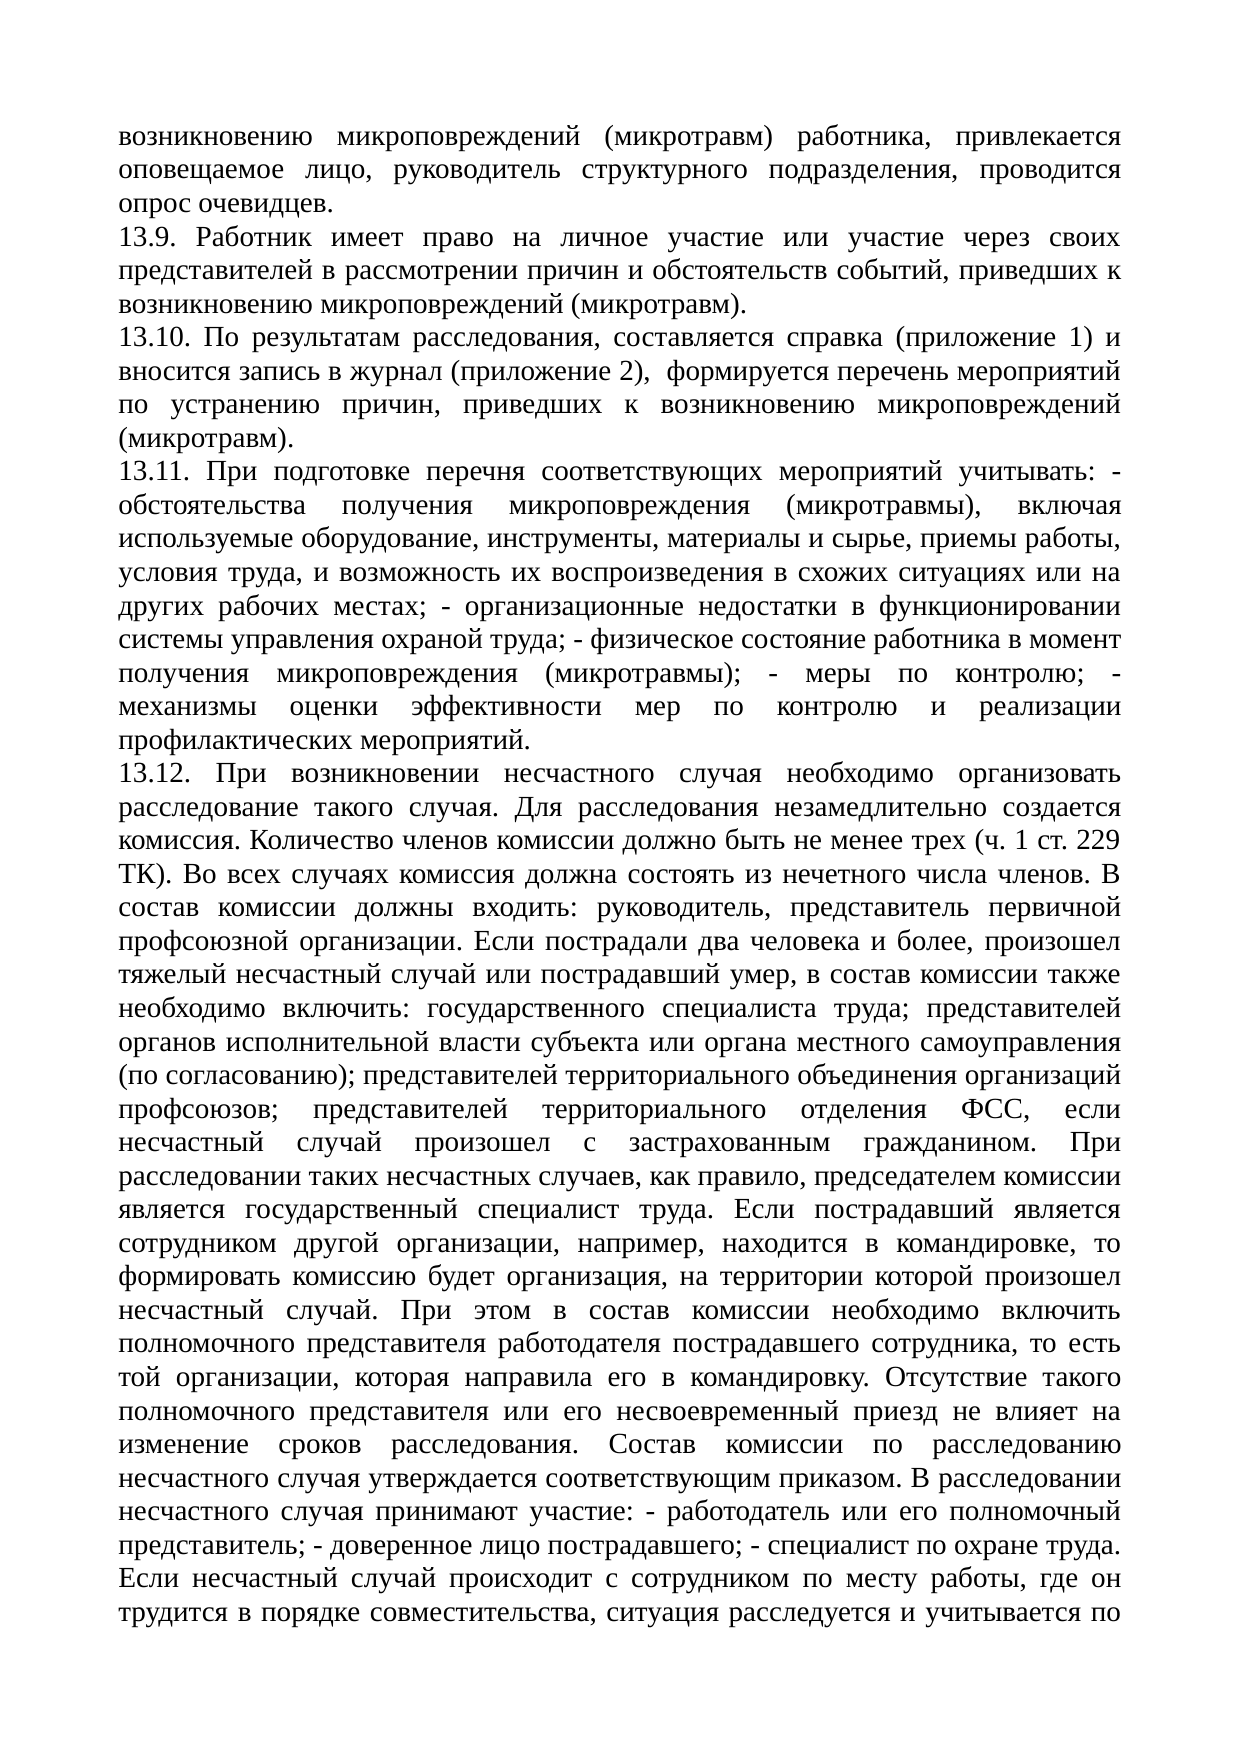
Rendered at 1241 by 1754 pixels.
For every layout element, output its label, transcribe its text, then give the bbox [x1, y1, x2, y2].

text 13.12. При возникновении несчастного случая необходимо организовать расследование такого случая. Для расследования незамедлительно создается комиссия. Количество членов комиссии должно быть не менее трех (ч. 1 ст. 229 ТК). Во всех случаях комиссия должна состоять из нечетного числа членов. В состав комиссии должны входить: руководитель, представитель первичной профсоюзной организации. Если пострадали два человека и более, произошел тяжелый несчастный случай или пострадавший умер, в состав комиссии также необходимо включить: государственного специалиста труда; представителей органов исполнительной власти субъекта или органа местного самоуправления (по согласованию); представителей территориального объединения организаций профсоюзов; представителей территориального отделения ФСС, если несчастный случай произошел с застрахованным гражданином. При расследовании таких несчастных случаев, как правило, председателем комиссии является государственный специалист труда. Если пострадавший является сотрудником другой организации, например, находится в командировке, то формировать комиссию будет организация, на территории которой произошел несчастный случай. При этом в состав комиссии необходимо включить полномочного представителя работодателя пострадавшего сотрудника, то есть той организации, которая направила его в командировку. Отсутствие такого полномочного представителя или его несвоевременный приезд не влияет на изменение сроков расследования. Состав комиссии по расследованию несчастного случая утверждается соответствующим приказом. В расследовании несчастного случая принимают участие: - работодатель или его полномочный представитель; - доверенное лицо пострадавшего; - специалист по охране труда. Если несчастный случай происходит с сотрудником по месту работы, где он трудится в порядке совместительства, ситуация расследуется и учитывается по [118, 755, 1122, 1627]
text возникновению микроповреждений (микротравм) работника, привлекается оповещаемое лицо, руководитель структурного подразделения, проводится опрос очевидцев. [118, 118, 1122, 219]
text 13.11. При подготовке перечня соответствующих мероприятий учитывать: - обстоятельства получения микроповреждения (микротравмы), включая используемые оборудование, инструменты, материалы и сырье, приемы работы, условия труда, и возможность их воспроизведения в схожих ситуациях или на других рабочих местах; - организационные недостатки в функционировании системы управления охраной труда; - физическое состояние работника в момент получения микроповреждения (микротравмы); - меры по контролю; - механизмы оценки эффективности мер по контролю и реализации профилактических мероприятий. [118, 453, 1122, 755]
text 13.10. По результатам расследования, составляется справка (приложение 1) и вносится запись в журнал (приложение 2), формируется перечень мероприятий по устранению причин, приведших к возникновению микроповреждений (микротравм). [118, 319, 1122, 453]
text 13.9. Работник имеет право на личное участие или участие через своих представителей в рассмотрении причин и обстоятельств событий, приведших к возникновению микроповреждений (микротравм). [118, 219, 1122, 319]
